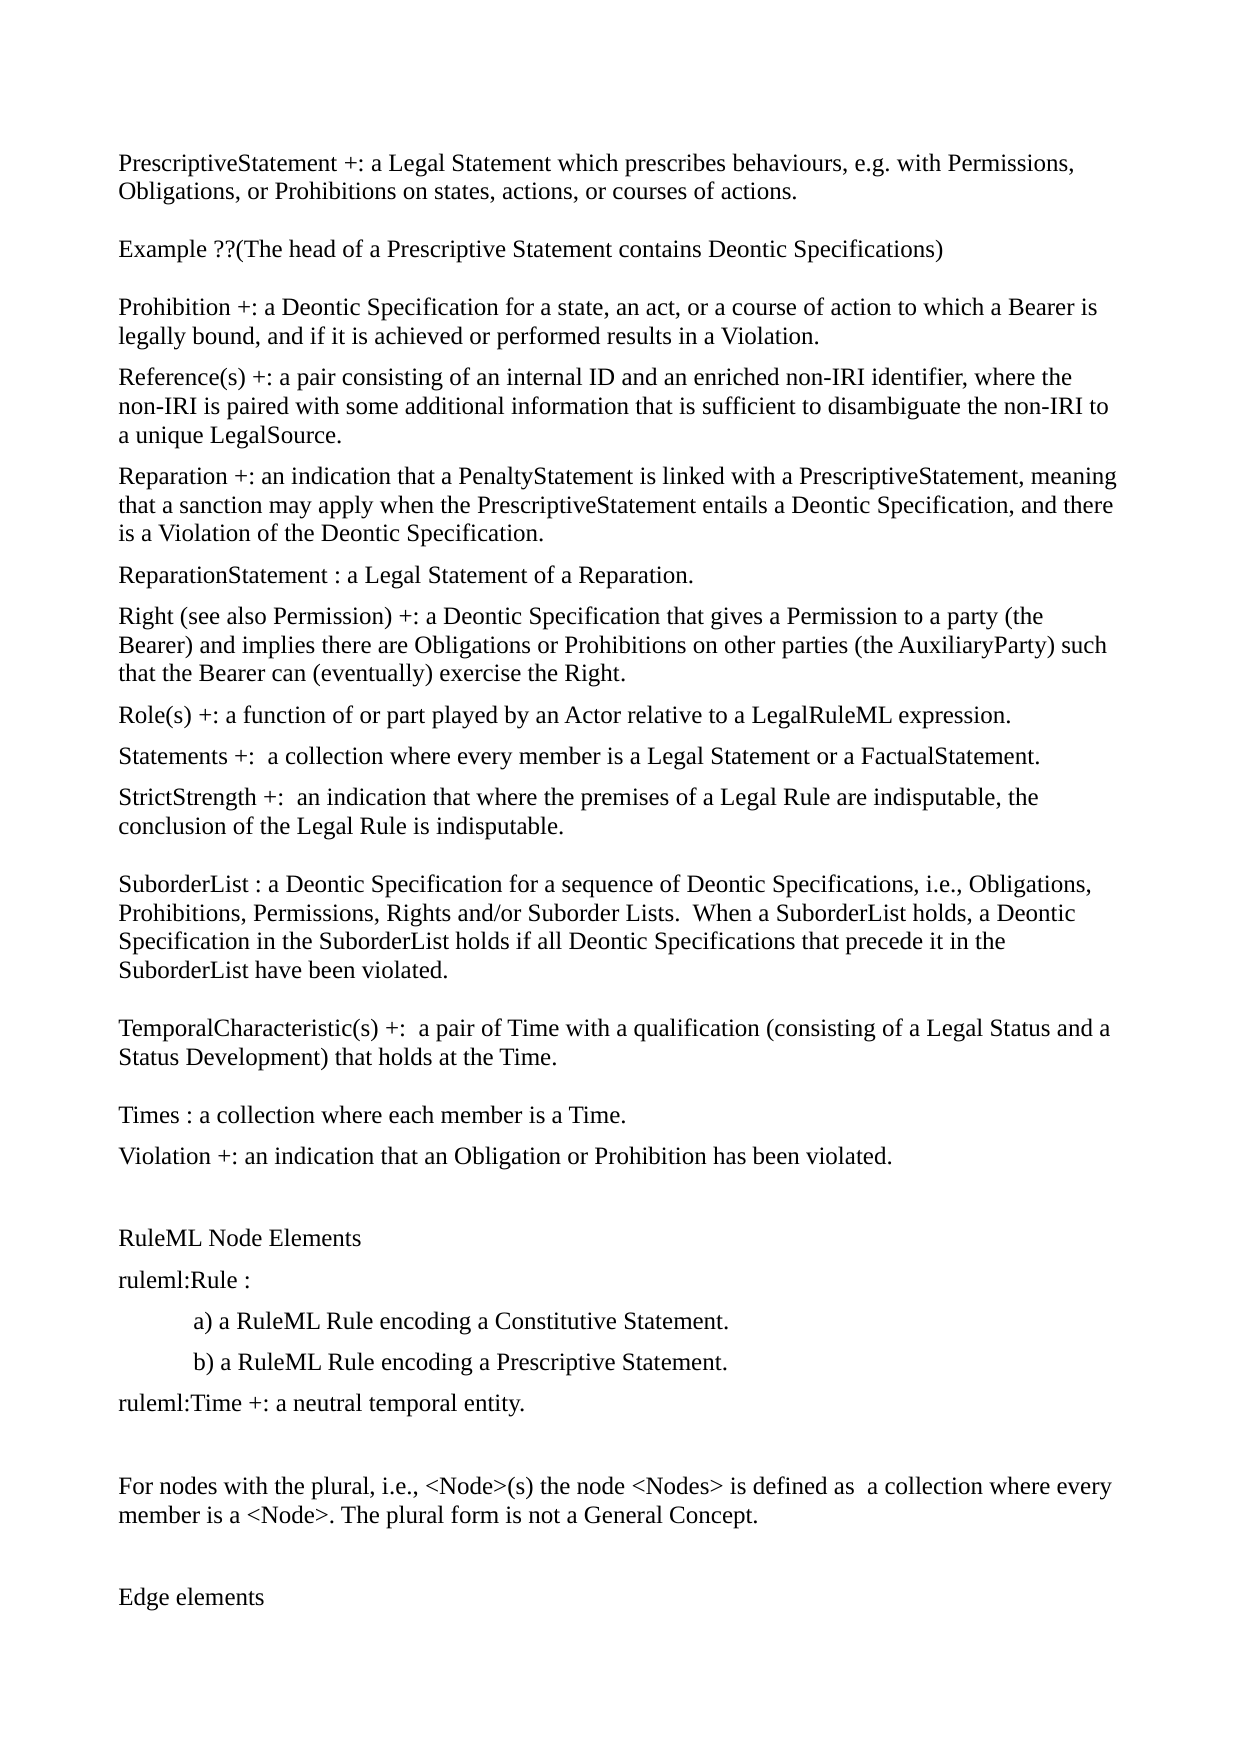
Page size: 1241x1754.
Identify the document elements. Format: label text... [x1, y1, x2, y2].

text StrictStrength +: an indication that where the premises of a Legal Rule are indisputable, the conclusion of the Legal Rule is indisputable. [118, 782, 1122, 840]
text SuborderList : a Deontic Specification for a sequence of Deontic Specifications, i.e., Obligations, Prohibitions, Permissions, Rights and/or Suborder Lists. When a SuborderList holds, a Deontic Specification in the SuborderList holds if all Deontic Specifications that precede it in the SuborderList have been violated. [118, 869, 1122, 984]
text ruleml:Rule : [118, 1265, 1122, 1293]
text b) a RuleML Rule encoding a Prescriptive Statement. [118, 1347, 1122, 1376]
text a) a RuleML Rule encoding a Constitutive Statement. [118, 1306, 1122, 1335]
text Reference(s) +: a pair consisting of an internal ID and an enriched non-IRI identifier, where the non-IRI is paired with some additional information that is sufficient to disambiguate the non-IRI to a unique LegalSource. [118, 362, 1122, 448]
text Times : a collection where each member is a Time. [118, 1100, 1122, 1128]
text Example ??(The head of a Prescriptive Statement contains Deontic Specifications) [118, 234, 1122, 263]
text For nodes with the plural, i.e., <Node>(s) the node <Nodes> is defined as a collection where every member is a <Node>. The plural form is not a General Concept. [118, 1471, 1122, 1528]
text Statements +: a collection where every member is a Legal Statement or a FactualStatement. [118, 741, 1122, 770]
text Prohibition +: a Deontic Specification for a state, an act, or a course of action to which a Bearer is legally bound, and if it is achieved or performed results in a Violation. [118, 292, 1122, 350]
text Right (see also Permission) +: a Deontic Specification that gives a Permission to a party (the Bearer) and implies there are Obligations or Prohibitions on other parties (the AuxiliaryParty) such that the Bearer can (eventually) exercise the Right. [118, 601, 1122, 687]
text ReparationStatement : a Legal Statement of a Reparation. [118, 560, 1122, 588]
text Reparation +: an indication that a PenaltyStatement is linked with a PrescriptiveStatement, meaning that a sanction may apply when the PrescriptiveStatement entails a Deontic Specification, and there is a Violation of the Deontic Specification. [118, 461, 1122, 547]
text RuleML Node Elements [118, 1223, 1122, 1252]
text Violation +: an indication that an Obligation or Prohibition has been violated. [118, 1141, 1122, 1170]
text Edge elements [118, 1582, 1122, 1611]
text ruleml:Time +: a neutral temporal entity. [118, 1388, 1122, 1417]
text TemporalCharacteristic(s) +: a pair of Time with a qualification (consisting of a Legal Status and a Status Development) that holds at the Time. [118, 1013, 1122, 1071]
text Role(s) +: a function of or part played by an Actor relative to a LegalRuleML expression. [118, 700, 1122, 728]
text PrescriptiveStatement +: a Legal Statement which prescribes behaviours, e.g. with Permissions, Obligations, or Prohibitions on states, actions, or courses of actions. [118, 148, 1122, 205]
